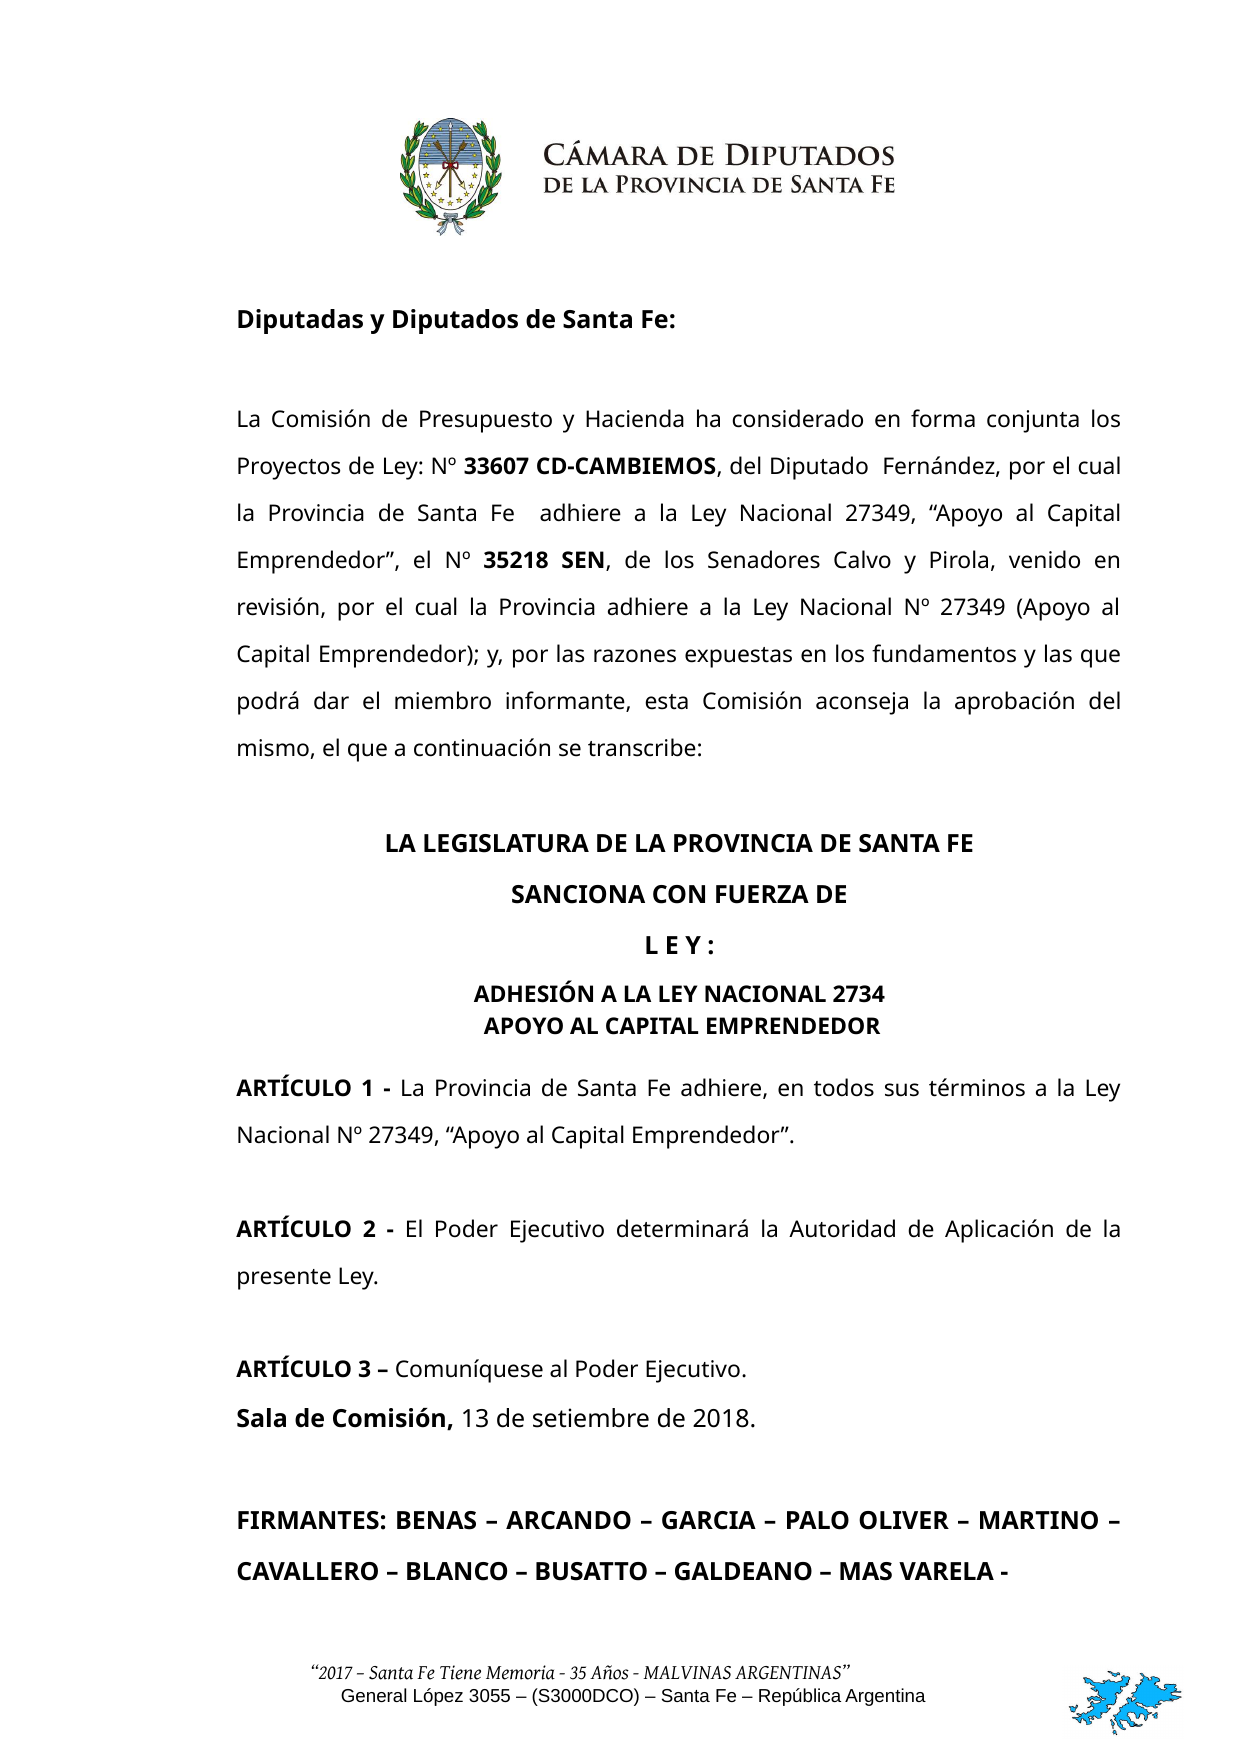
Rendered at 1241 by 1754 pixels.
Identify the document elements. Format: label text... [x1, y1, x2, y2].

text FIRMANTES: BENAS – ARCANDO – GARCIA – PALO OLIVER – MARTINO – CAVALLERO – BLANCO – BUSATTO – GALDEANO – MAS VARELA - [236, 1502, 1122, 1587]
text LA LEGISLATURA DE LA PROVINCIA DE SANTA FE [236, 825, 1122, 859]
text SANCIONA CON FUERZA DE [236, 876, 1122, 910]
text ARTÍCULO 1 - La Provincia de Santa Fe adhiere, en todos sus términos a la Ley Nacional Nº 27349, “Apoyo al Capital Emprendedor”. [236, 1072, 1122, 1150]
text ARTÍCULO 3 – Comuníquese al Poder Ejecutivo. [236, 1353, 1122, 1385]
picture [400, 118, 895, 240]
text L E Y : [236, 927, 1122, 961]
picture [1062, 1665, 1185, 1739]
text Sala de Comisión, 13 de setiembre de 2018. [236, 1400, 1122, 1434]
text ARTÍCULO 2 - El Poder Ejecutivo determinará la Autoridad de Aplicación de la presente Ley. [236, 1213, 1122, 1291]
text APOYO AL CAPITAL EMPRENDEDOR [236, 1010, 1122, 1041]
text Diputadas y Diputados de Santa Fe: [236, 301, 1122, 335]
text ADHESIÓN A LA LEY NACIONAL 2734 [236, 978, 1122, 1010]
text La Comisión de Presupuesto y Hacienda ha considerado en forma conjunta los Proyectos de Ley: Nº 33607 CD-CAMBIEMOS, del Diputado Fernández, por el cual la Provincia de Santa Fe adhiere a la Ley Nacional 27349, “Apoyo al Capital Emprendedor”, el Nº 35218 SEN, de los Senadores Calvo y Pirola, venido en revisión, por el cual la Provincia adhiere a la Ley Nacional Nº 27349 (Apoyo al Capital Emprendedor); y, por las razones expuestas en los fundamentos y las que podrá dar el miembro informante, esta Comisión aconseja la aprobación del mismo, el que a continuación se transcribe: [236, 403, 1122, 763]
